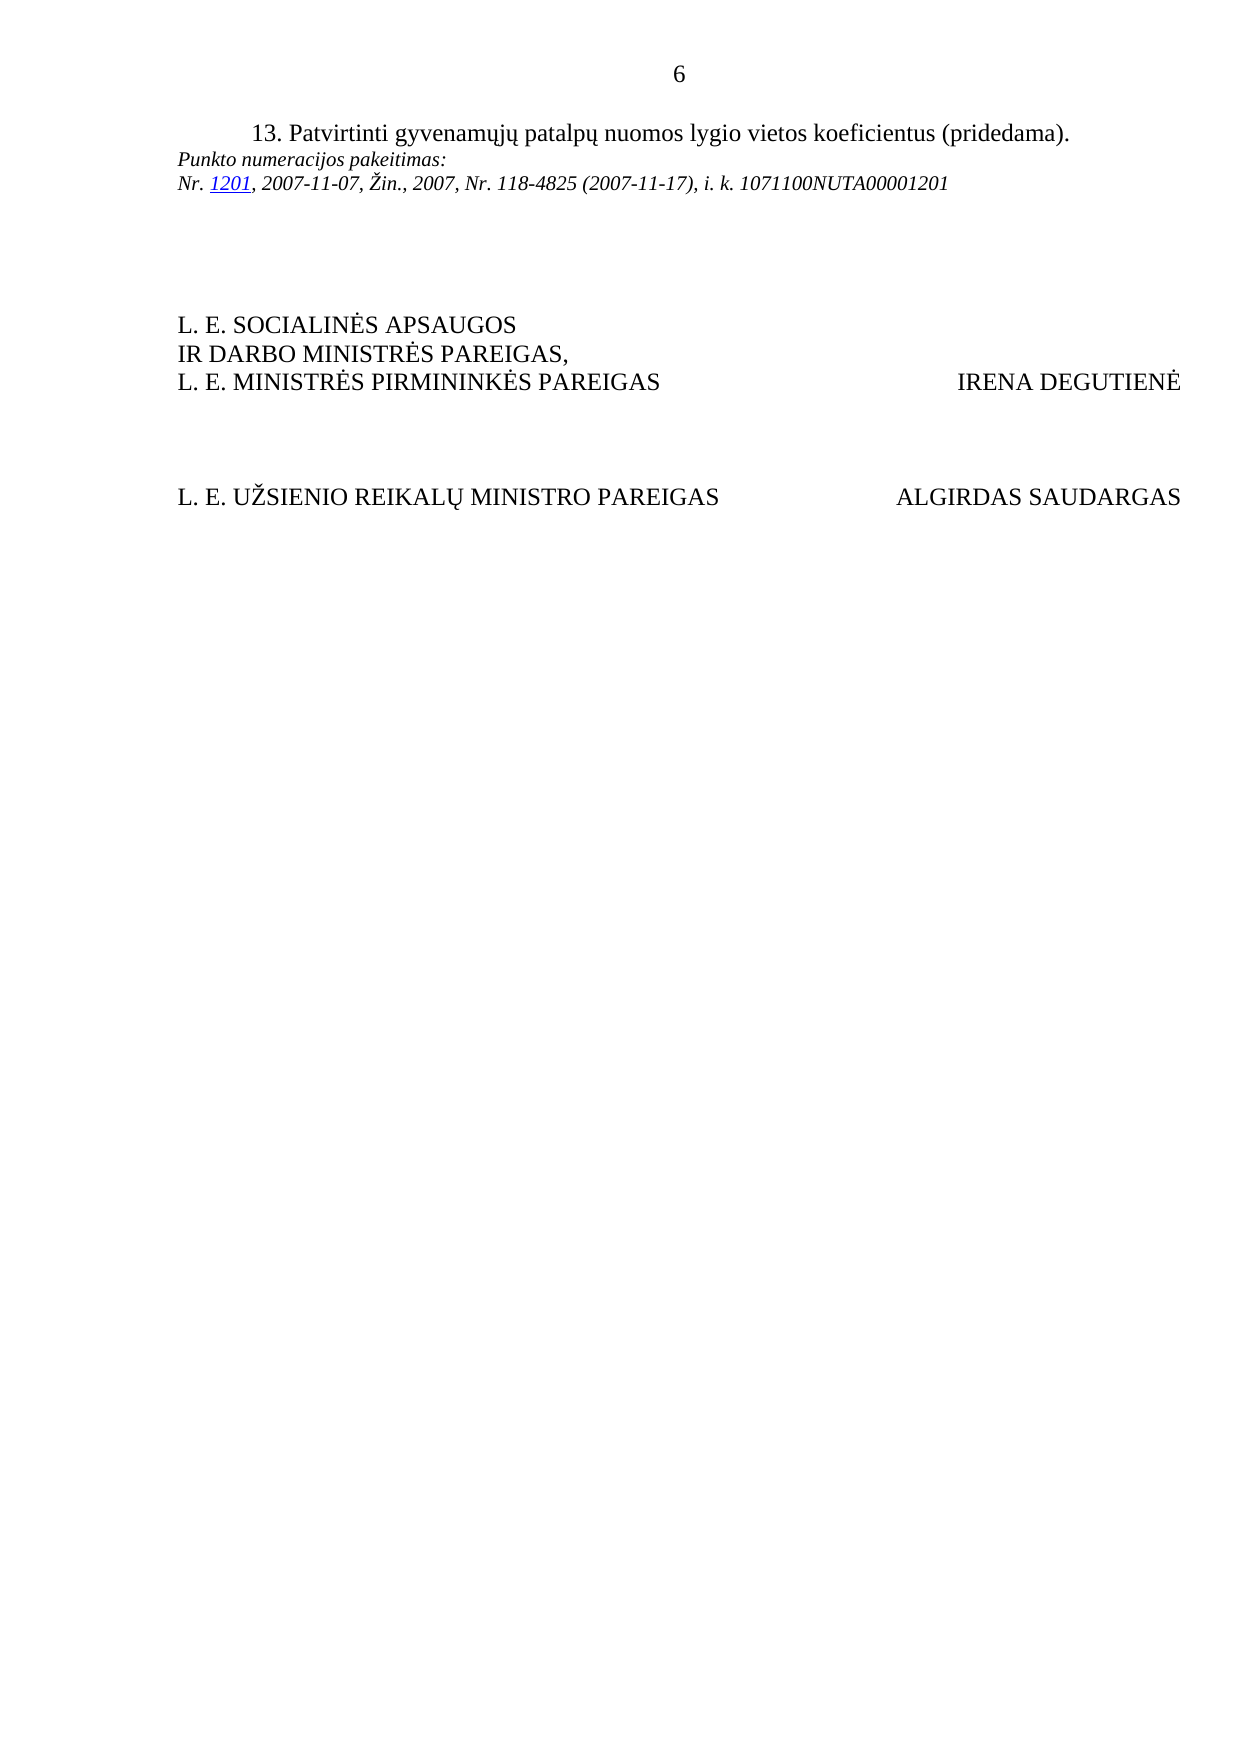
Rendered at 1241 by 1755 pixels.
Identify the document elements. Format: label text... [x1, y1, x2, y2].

text L. e. užsienio reikalų ministro pareigas Algirdas Saudargas [177, 482, 1181, 511]
text l. e. Ministrės Pirmininkės pareigas Irena Degutienė [177, 367, 1181, 396]
text Nr. 1201, 2007-11-07, Žin., 2007, Nr. 118-4825 (2007-11-17), i. k. 1071100NUTA00001201 [177, 171, 1181, 195]
text L. e. socialinės apsaugos [177, 310, 1181, 339]
text 13. Patvirtinti gyvenamųjų patalpų nuomos lygio vietos koeficientus (pridedama). [177, 118, 1181, 147]
text ir darbo ministrės pareigas, [177, 339, 1181, 367]
text Punkto numeracijos pakeitimas: [177, 147, 1181, 171]
